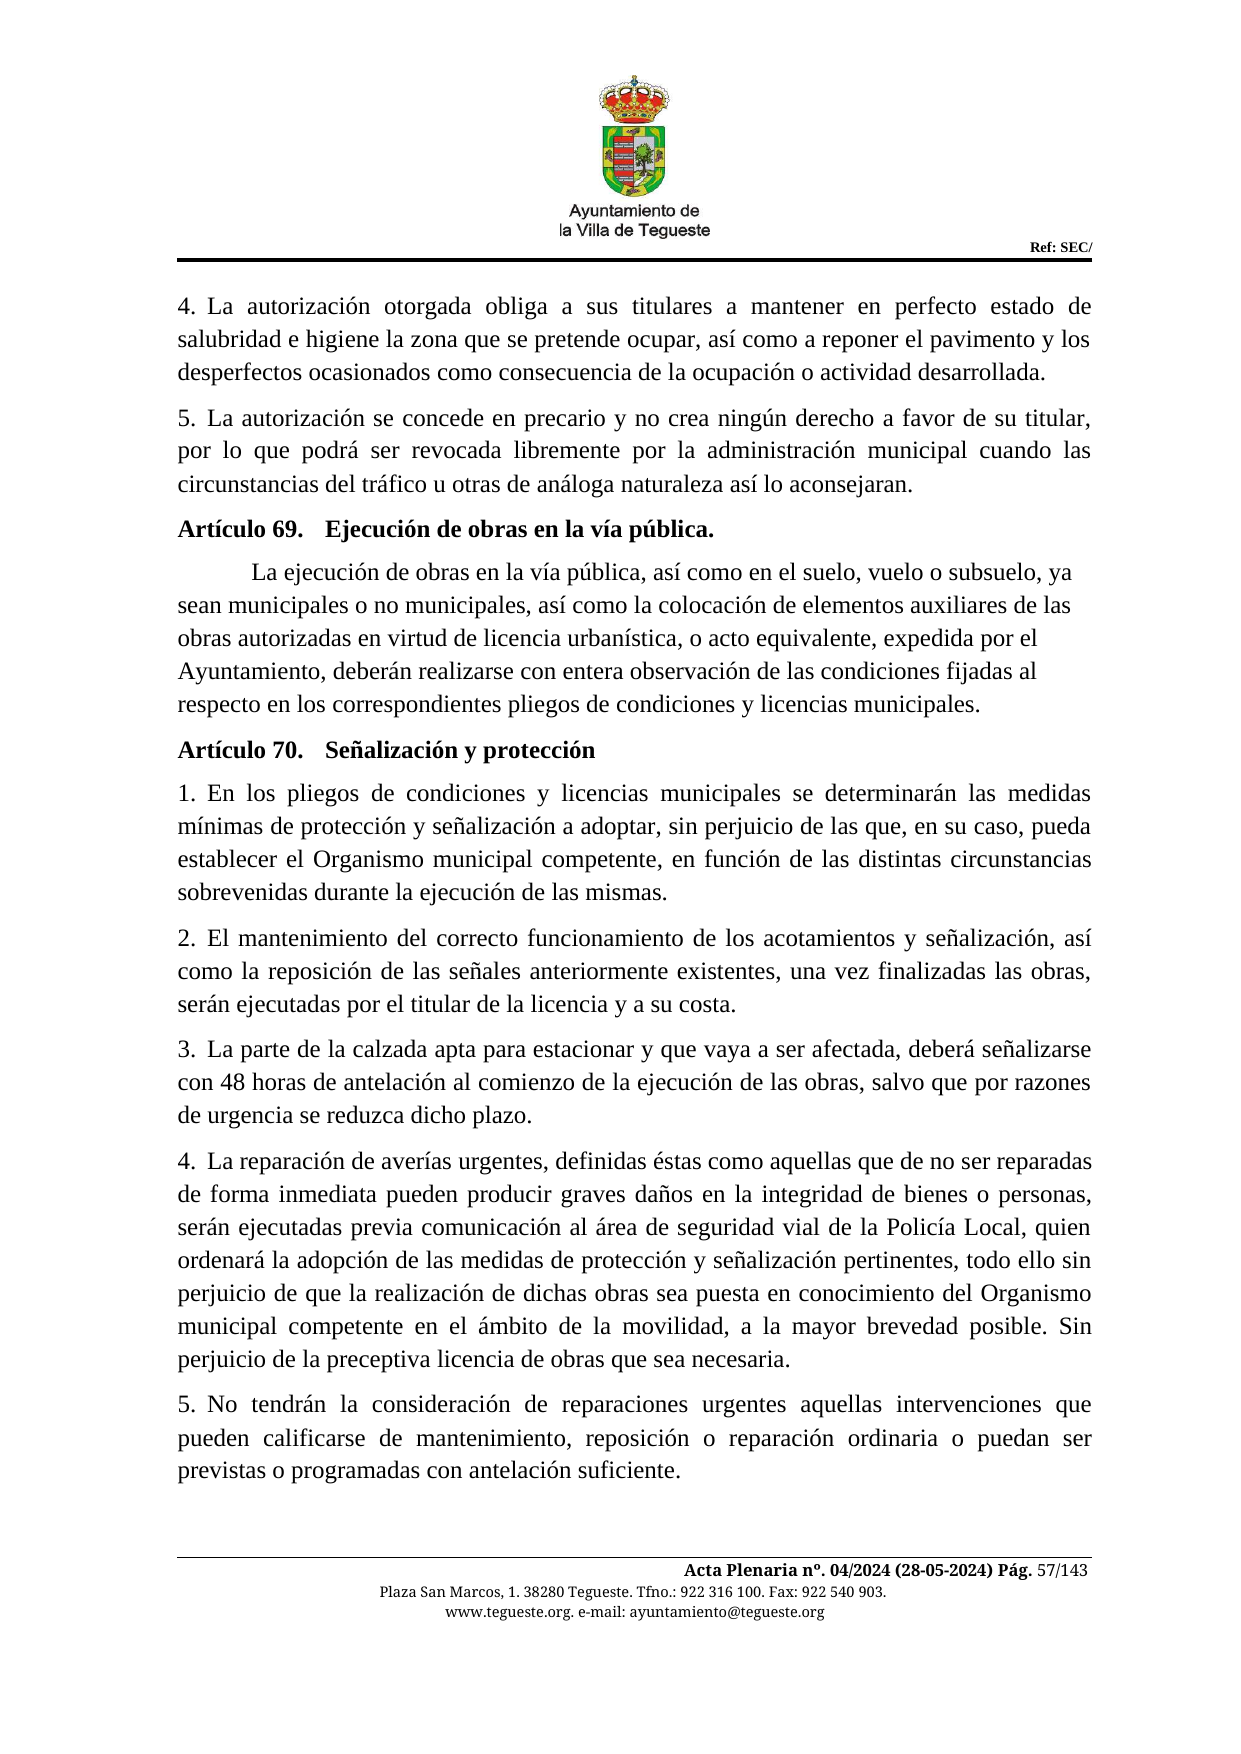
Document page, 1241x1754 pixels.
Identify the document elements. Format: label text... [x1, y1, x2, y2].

list La reparación de averías urgentes, definidas éstas como aquellas que de no ser reparadas de forma inmediata pueden producir graves daños en la integridad de bienes o personas, serán ejecutadas previa comunicación al área de seguridad vial de la Policía Local, quien ordenará la adopción de las medidas de protección y señalización pertinentes, todo ello sin perjuicio de que la realización de dichas obras sea puesta en conocimiento del Organismo municipal competente en el ámbito de la movilidad, a la mayor brevedad posible. Sin perjuicio de la preceptiva licencia de obras que sea necesaria. [177, 1146, 1092, 1373]
list La parte de la calzada apta para estacionar y que vaya a ser afectada, deberá señalizarse con 48 horas de antelación al comienzo de la ejecución de las obras, salvo que por razones de urgencia se reduzca dicho plazo. [177, 1034, 1092, 1129]
list La autorización se concede en precario y no crea ningún derecho a favor de su titular, por lo que podrá ser revocada libremente por la administración municipal cuando las circunstancias del tráfico u otras de análoga naturaleza así lo aconsejaran. [177, 403, 1092, 497]
list La ejecución de obras en la vía pública, así como en el suelo, vuelo o subsuelo, ya sean municipales o no municipales, así como la colocación de elementos auxiliares de las obras autorizadas en virtud de licencia urbanística, o acto equivalente, expedida por el Ayuntamiento, deberán realizarse con entera observación de las condiciones fijadas al respecto en los correspondientes pliegos de condiciones y licencias municipales. [177, 557, 1092, 718]
list Señalización y protección [177, 735, 1092, 764]
list Ejecución de obras en la vía pública. [177, 514, 1092, 543]
list La autorización otorgada obliga a sus titulares a mantener en perfecto estado de salubridad e higiene la zona que se pretende ocupar, así como a reponer el pavimento y los desperfectos ocasionados como consecuencia de la ocupación o actividad desarrollada. [177, 291, 1092, 386]
list No tendrán la consideración de reparaciones urgentes aquellas intervenciones que pueden calificarse de mantenimiento, reposición o reparación ordinaria o puedan ser previstas o programadas con antelación suficiente. [177, 1389, 1092, 1484]
list El mantenimiento del correcto funcionamiento de los acotamientos y señalización, así como la reposición de las señales anteriormente existentes, una vez finalizadas las obras, serán ejecutadas por el titular de la licencia y a su costa. [177, 923, 1092, 1018]
list En los pliegos de condiciones y licencias municipales se determinarán las medidas mínimas de protección y señalización a adoptar, sin perjuicio de las que, en su caso, pueda establecer el Organismo municipal competente, en función de las distintas circunstancias sobrevenidas durante la ejecución de las mismas. [177, 778, 1092, 906]
